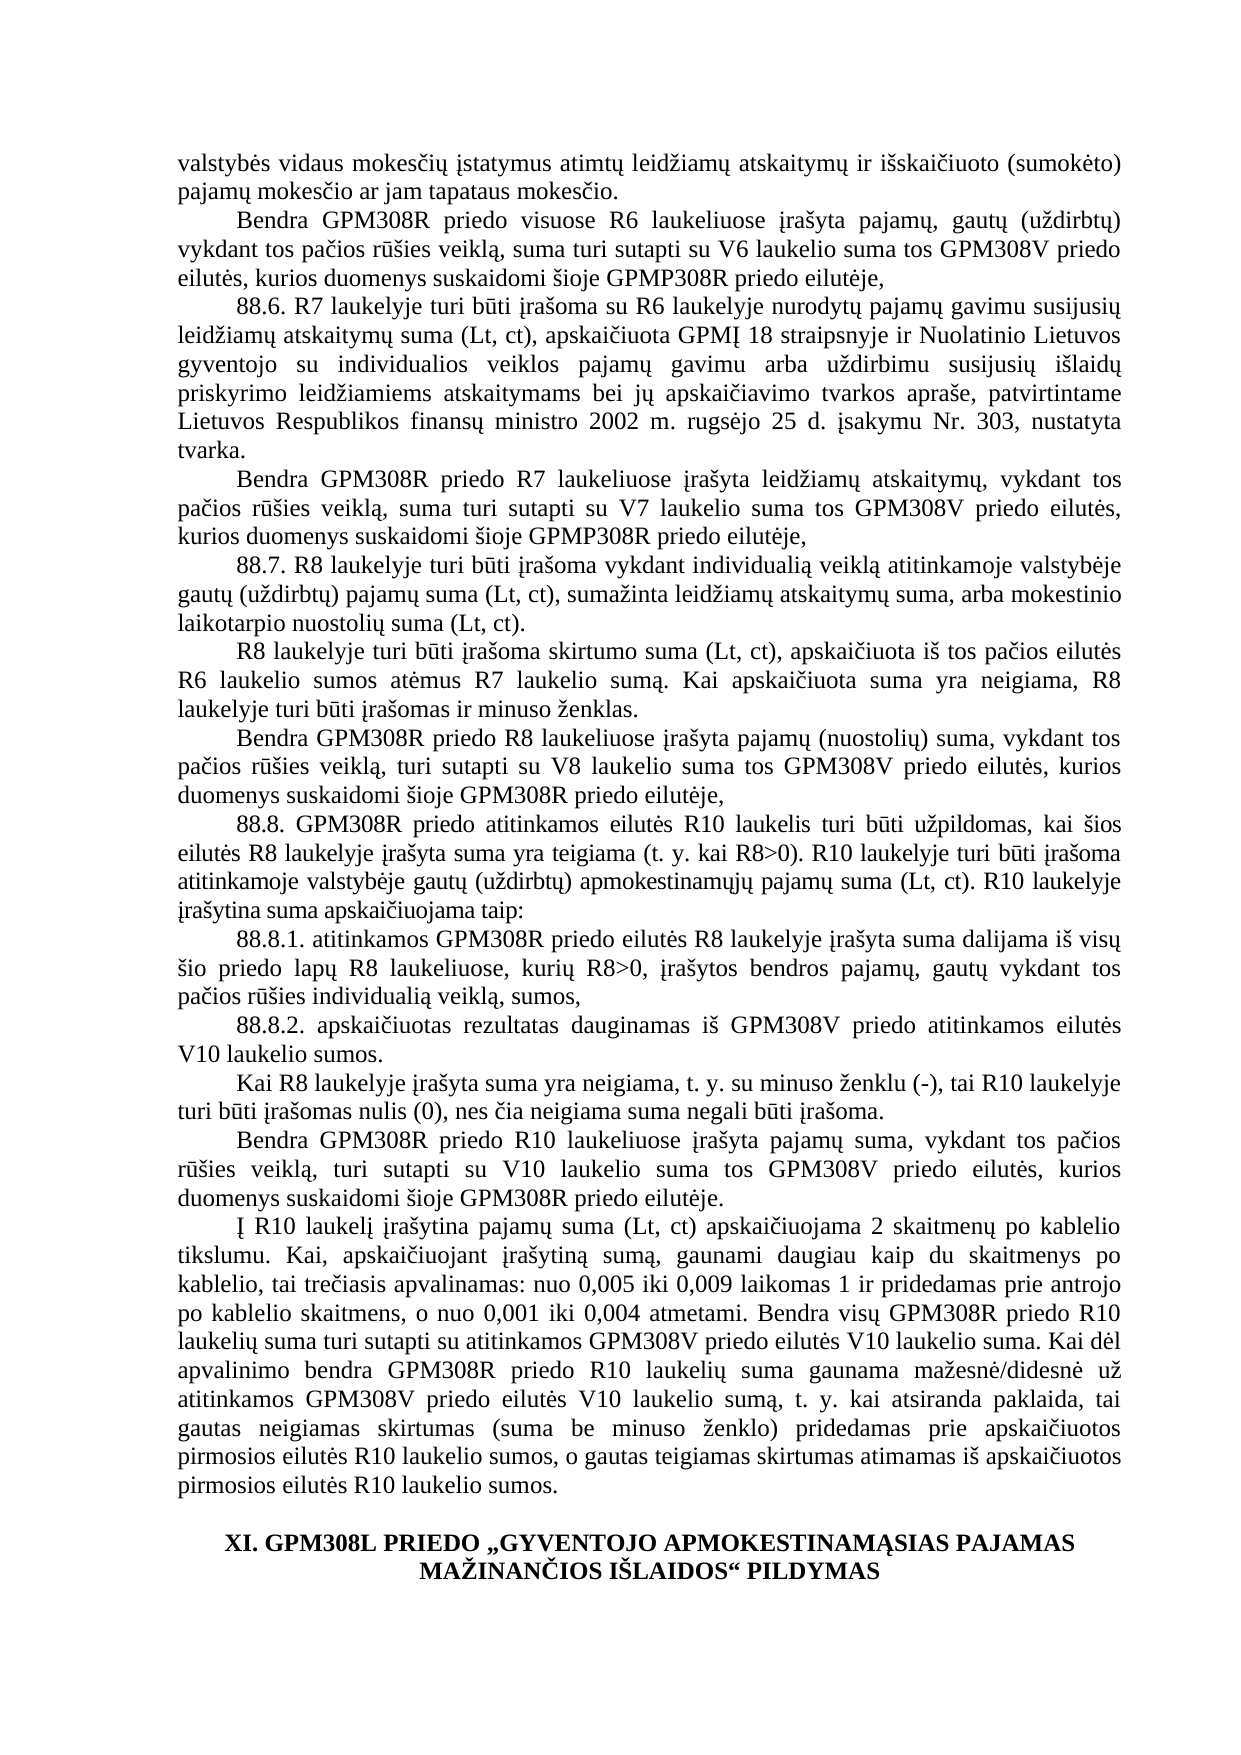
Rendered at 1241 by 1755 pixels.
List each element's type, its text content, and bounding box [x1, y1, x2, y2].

text Bendra GPM308R priedo visuose R6 laukeliuose įrašyta pajamų, gautų (uždirbtų) vykdant tos pačios rūšies veiklą, suma turi sutapti su V6 laukelio suma tos GPM308V priedo eilutės, kurios duomenys suskaidomi šioje GPMP308R priedo eilutėje, [177, 205, 1122, 291]
text Bendra GPM308R priedo R7 laukeliuose įrašyta leidžiamų atskaitymų, vykdant tos pačios rūšies veiklą, suma turi sutapti su V7 laukelio suma tos GPM308V priedo eilutės, kurios duomenys suskaidomi šioje GPMP308R priedo eilutėje, [177, 464, 1122, 550]
text Bendra GPM308R priedo R10 laukeliuose įrašyta pajamų suma, vykdant tos pačios rūšies veiklą, turi sutapti su V10 laukelio suma tos GPM308V priedo eilutės, kurios duomenys suskaidomi šioje GPM308R priedo eilutėje. [177, 1125, 1122, 1211]
text 88.7. R8 laukelyje turi būti įrašoma vykdant individualią veiklą atitinkamoje valstybėje gautų (uždirbtų) pajamų suma (Lt, ct), sumažinta leidžiamų atskaitymų suma, arba mokestinio laikotarpio nuostolių suma (Lt, ct). [177, 550, 1122, 636]
text 88.8.2. apskaičiuotas rezultatas dauginamas iš GPM308V priedo atitinkamos eilutės V10 laukelio sumos. [177, 1010, 1122, 1068]
text R8 laukelyje turi būti įrašoma skirtumo suma (Lt, ct), apskaičiuota iš tos pačios eilutės R6 laukelio sumos atėmus R7 laukelio sumą. Kai apskaičiuota suma yra neigiama, R8 laukelyje turi būti įrašomas ir minuso ženklas. [177, 636, 1122, 723]
text Į R10 laukelį įrašytina pajamų suma (Lt, ct) apskaičiuojama 2 skaitmenų po kablelio tikslumu. Kai, apskaičiuojant įrašytiną sumą, gaunami daugiau kaip du skaitmenys po kablelio, tai trečiasis apvalinamas: nuo 0,005 iki 0,009 laikomas 1 ir pridedamas prie antrojo po kablelio skaitmens, o nuo 0,001 iki 0,004 atmetami. Bendra visų GPM308R priedo R10 laukelių suma turi sutapti su atitinkamos GPM308V priedo eilutės V10 laukelio suma. Kai dėl apvalinimo bendra GPM308R priedo R10 laukelių suma gaunama mažesnė/didesnė už atitinkamos GPM308V priedo eilutės V10 laukelio sumą, t. y. kai atsiranda paklaida, tai gautas neigiamas skirtumas (suma be minuso ženklo) pridedamas prie apskaičiuotos pirmosios eilutės R10 laukelio sumos, o gautas teigiamas skirtumas atimamas iš apskaičiuotos pirmosios eilutės R10 laukelio sumos. [177, 1211, 1122, 1499]
text 88.8.1. atitinkamos GPM308R priedo eilutės R8 laukelyje įrašyta suma dalijama iš visų šio priedo lapų R8 laukeliuose, kurių R8>0, įrašytos bendros pajamų, gautų vykdant tos pačios rūšies individualią veiklą, sumos, [177, 924, 1122, 1010]
text Bendra GPM308R priedo R8 laukeliuose įrašyta pajamų (nuostolių) suma, vykdant tos pačios rūšies veiklą, turi sutapti su V8 laukelio suma tos GPM308V priedo eilutės, kurios duomenys suskaidomi šioje GPM308R priedo eilutėje, [177, 723, 1122, 809]
text valstybės vidaus mokesčių įstatymus atimtų leidžiamų atskaitymų ir išskaičiuoto (sumokėto) pajamų mokesčio ar jam tapataus mokesčio. [177, 148, 1122, 205]
text 88.6. R7 laukelyje turi būti įrašoma su R6 laukelyje nurodytų pajamų gavimu susijusių leidžiamų atskaitymų suma (Lt, ct), apskaičiuota GPMĮ 18 straipsnyje ir Nuolatinio Lietuvos gyventojo su individualios veiklos pajamų gavimu arba uždirbimu susijusių išlaidų priskyrimo leidžiamiems atskaitymams bei jų apskaičiavimo tvarkos apraše, patvirtintame Lietuvos Respublikos finansų ministro 2002 m. rugsėjo 25 d. įsakymu Nr. 303, nustatyta tvarka. [177, 291, 1122, 464]
text Kai R8 laukelyje įrašyta suma yra neigiama, t. y. su minuso ženklu (-), tai R10 laukelyje turi būti įrašomas nulis (0), nes čia neigiama suma negali būti įrašoma. [177, 1068, 1122, 1125]
text 88.8. GPM308R priedo atitinkamos eilutės R10 laukelis turi būti užpildomas, kai šios eilutės R8 laukelyje įrašyta suma yra teigiama (t. y. kai R8>0). R10 laukelyje turi būti įrašoma atitinkamoje valstybėje gautų (uždirbtų) apmokestinamųjų pajamų suma (Lt, ct). R10 laukelyje įrašytina suma apskaičiuojama taip: [177, 809, 1122, 924]
text XI. GPM308L PRIEDO „GYVENTOJO APMOKESTINAMĄSIAS PAJAMAS MAŽINANČIOS IŠLAIDOS“ PILDYMAS [177, 1528, 1122, 1585]
